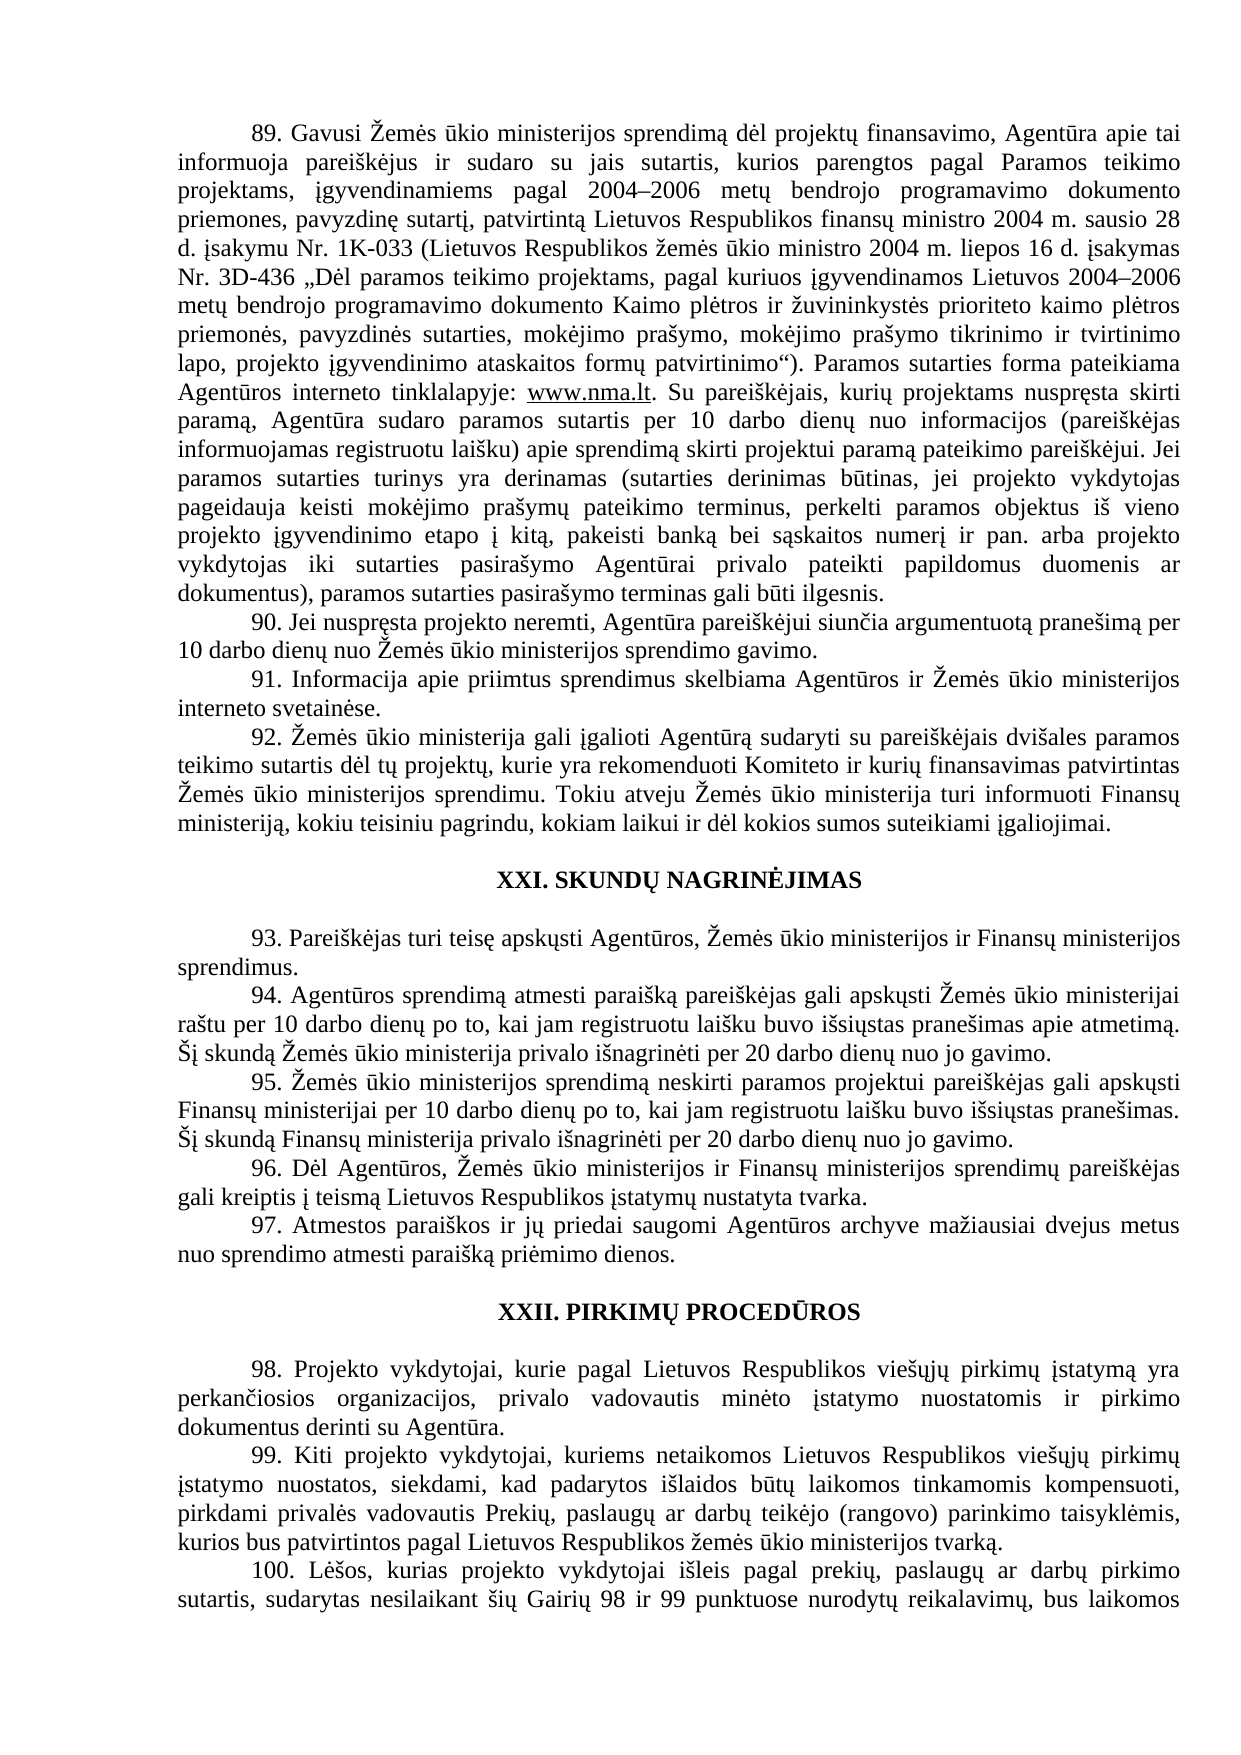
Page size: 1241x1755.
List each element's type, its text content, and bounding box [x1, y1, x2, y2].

text 97. Atmestos paraiškos ir jų priedai saugomi Agentūros archyve mažiausiai dvejus metus nuo sprendimo atmesti paraišką priėmimo dienos. [177, 1211, 1181, 1268]
text 89. Gavusi Žemės ūkio ministerijos sprendimą dėl projektų finansavimo, Agentūra apie tai informuoja pareiškėjus ir sudaro su jais sutartis, kurios parengtos pagal Paramos teikimo projektams, įgyvendinamiems pagal 2004–2006 metų bendrojo programavimo dokumento priemones, pavyzdinę sutartį, patvirtintą Lietuvos Respublikos finansų ministro 2004 m. sausio 28 d. įsakymu Nr. 1K-033 (Lietuvos Respublikos žemės ūkio ministro 2004 m. liepos 16 d. įsakymas Nr. 3D-436 „Dėl paramos teikimo projektams, pagal kuriuos įgyvendinamos Lietuvos 2004–2006 metų bendrojo programavimo dokumento Kaimo plėtros ir žuvininkystės prioriteto kaimo plėtros priemonės, pavyzdinės sutarties, mokėjimo prašymo, mokėjimo prašymo tikrinimo ir tvirtinimo lapo, projekto įgyvendinimo ataskaitos formų patvirtinimo“). Paramos sutarties forma pateikiama Agentūros interneto tinklalapyje: www.nma.lt. Su pareiškėjais, kurių projektams nuspręsta skirti paramą, Agentūra sudaro paramos sutartis per 10 darbo dienų nuo informacijos (pareiškėjas informuojamas registruotu laišku) apie sprendimą skirti projektui paramą pateikimo pareiškėjui. Jei paramos sutarties turinys yra derinamas (sutarties derinimas būtinas, jei projekto vykdytojas pageidauja keisti mokėjimo prašymų pateikimo terminus, perkelti paramos objektus iš vieno projekto įgyvendinimo etapo į kitą, pakeisti banką bei sąskaitos numerį ir pan. arba projekto vykdytojas iki sutarties pasirašymo Agentūrai privalo pateikti papildomus duomenis ar dokumentus), paramos sutarties pasirašymo terminas gali būti ilgesnis. [177, 118, 1181, 607]
text 90. Jei nuspręsta projekto neremti, Agentūra pareiškėjui siunčia argumentuotą pranešimą per 10 darbo dienų nuo Žemės ūkio ministerijos sprendimo gavimo. [177, 607, 1181, 664]
text XXII. PIRKIMŲ PROCEDŪROS [177, 1297, 1181, 1326]
text 96. Dėl Agentūros, Žemės ūkio ministerijos ir Finansų ministerijos sprendimų pareiškėjas gali kreiptis į teismą Lietuvos Respublikos įstatymų nustatyta tvarka. [177, 1153, 1181, 1211]
text 100. Lėšos, kurias projekto vykdytojai išleis pagal prekių, paslaugų ar darbų pirkimo sutartis, sudarytas nesilaikant šių Gairių 98 ir 99 punktuose nurodytų reikalavimų, bus laikomos [177, 1556, 1181, 1613]
text XXI. SKUNDŲ NAGRINĖJIMAS [177, 866, 1181, 894]
text 92. Žemės ūkio ministerija gali įgalioti Agentūrą sudaryti su pareiškėjais dvišales paramos teikimo sutartis dėl tų projektų, kurie yra rekomenduoti Komiteto ir kurių finansavimas patvirtintas Žemės ūkio ministerijos sprendimu. Tokiu atveju Žemės ūkio ministerija turi informuoti Finansų ministeriją, kokiu teisiniu pagrindu, kokiam laikui ir dėl kokios sumos suteikiami įgaliojimai. [177, 722, 1181, 837]
text 98. Projekto vykdytojai, kurie pagal Lietuvos Respublikos viešųjų pirkimų įstatymą yra perkančiosios organizacijos, privalo vadovautis minėto įstatymo nuostatomis ir pirkimo dokumentus derinti su Agentūra. [177, 1354, 1181, 1441]
text 99. Kiti projekto vykdytojai, kuriems netaikomos Lietuvos Respublikos viešųjų pirkimų įstatymo nuostatos, siekdami, kad padarytos išlaidos būtų laikomos tinkamomis kompensuoti, pirkdami privalės vadovautis Prekių, paslaugų ar darbų teikėjo (rangovo) parinkimo taisyklėmis, kurios bus patvirtintos pagal Lietuvos Respublikos žemės ūkio ministerijos tvarką. [177, 1441, 1181, 1556]
text 94. Agentūros sprendimą atmesti paraišką pareiškėjas gali apskųsti Žemės ūkio ministerijai raštu per 10 darbo dienų po to, kai jam registruotu laišku buvo išsiųstas pranešimas apie atmetimą. Šį skundą Žemės ūkio ministerija privalo išnagrinėti per 20 darbo dienų nuo jo gavimo. [177, 981, 1181, 1067]
text 91. Informacija apie priimtus sprendimus skelbiama Agentūros ir Žemės ūkio ministerijos interneto svetainėse. [177, 664, 1181, 722]
text 93. Pareiškėjas turi teisę apskųsti Agentūros, Žemės ūkio ministerijos ir Finansų ministerijos sprendimus. [177, 923, 1181, 981]
text 95. Žemės ūkio ministerijos sprendimą neskirti paramos projektui pareiškėjas gali apskųsti Finansų ministerijai per 10 darbo dienų po to, kai jam registruotu laišku buvo išsiųstas pranešimas. Šį skundą Finansų ministerija privalo išnagrinėti per 20 darbo dienų nuo jo gavimo. [177, 1067, 1181, 1153]
